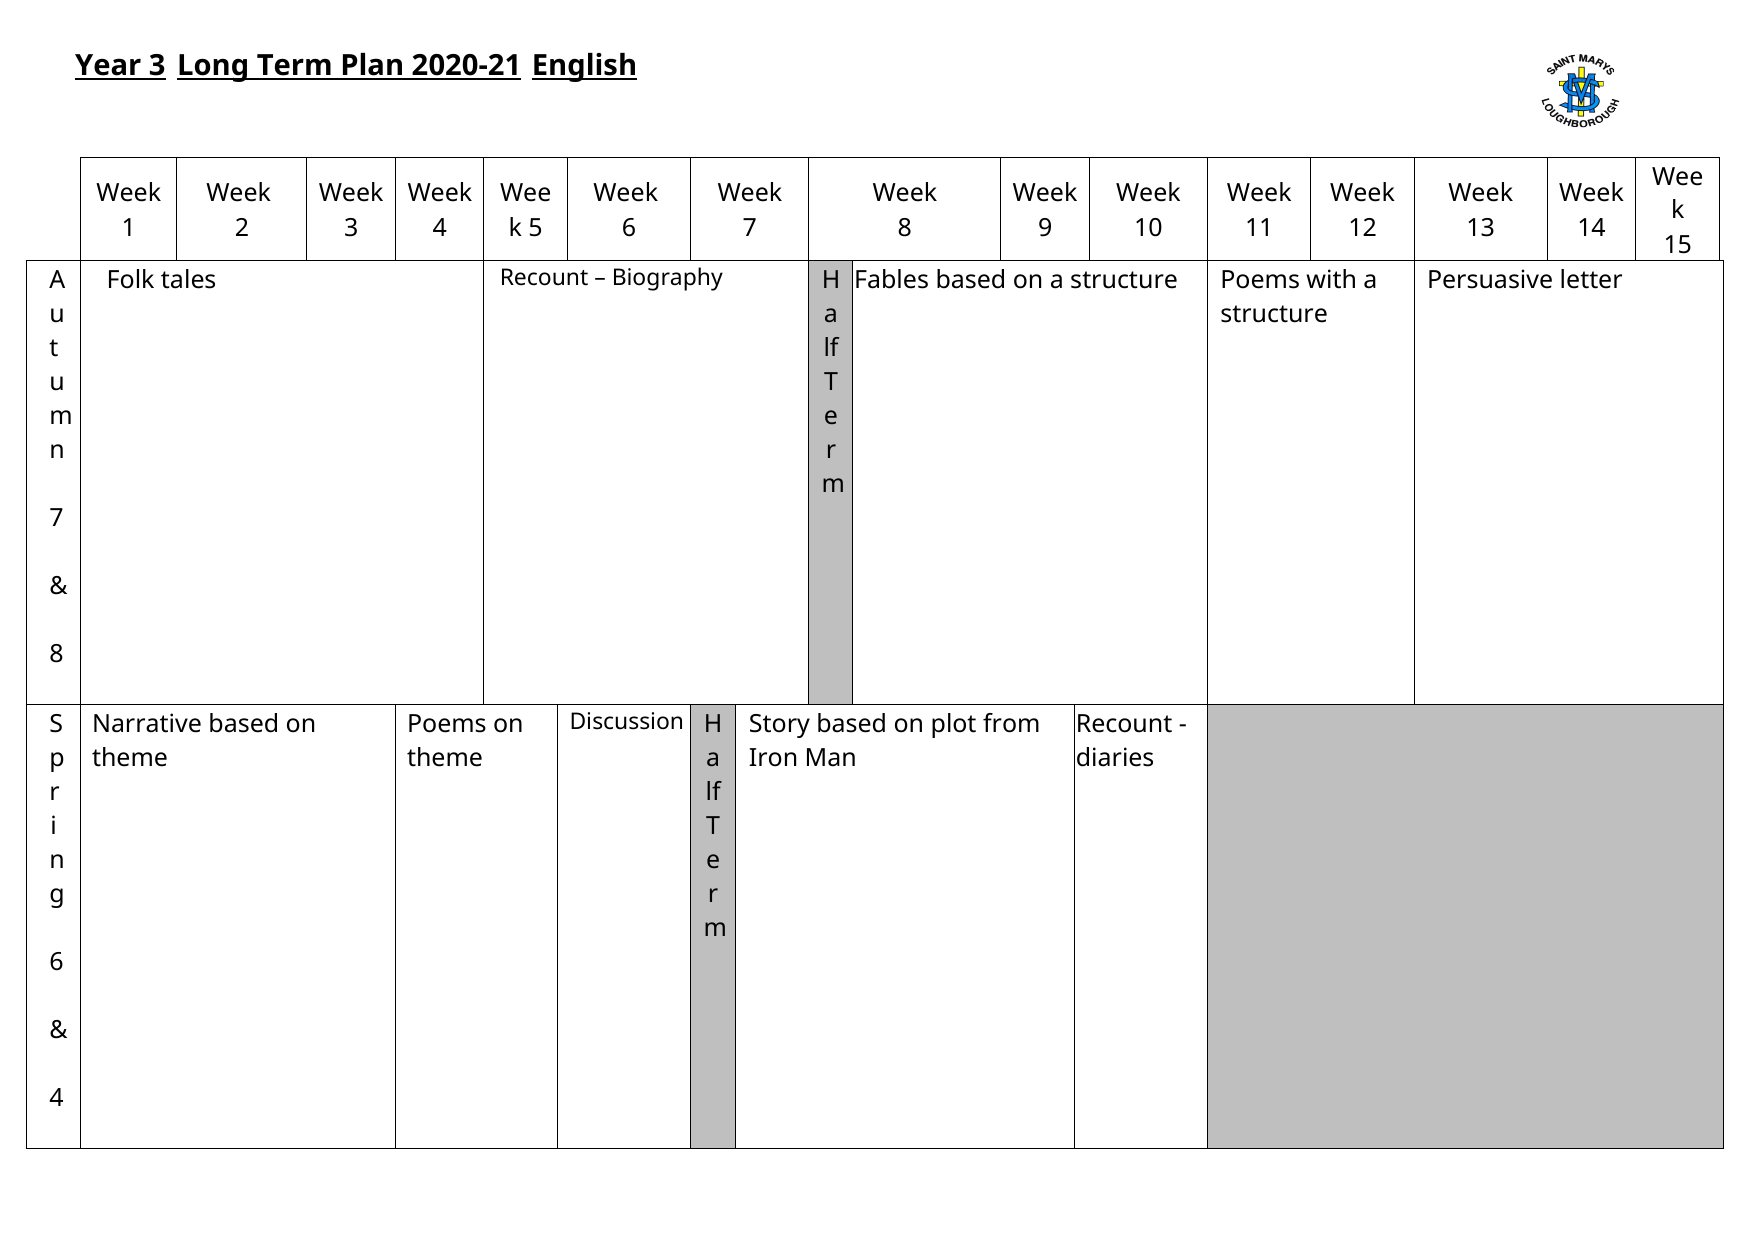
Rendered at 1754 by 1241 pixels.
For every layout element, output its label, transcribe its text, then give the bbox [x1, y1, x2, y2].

table_header Week 3 [307, 158, 395, 260]
table_header [1724, 157, 1728, 260]
table_cell Half Term [809, 261, 852, 704]
table_cell Recount - diaries [1075, 705, 1207, 1148]
table_header Week 7 [691, 158, 808, 260]
table_cell Folk tales [81, 261, 483, 704]
table_cell Persuasive letter [1415, 261, 1723, 704]
table_header Week 2 [177, 158, 306, 260]
table_cell Recount – Biography [484, 261, 808, 704]
table_cell Autumn 7 & 8 [27, 261, 80, 704]
table_header Week 12 [1311, 158, 1414, 260]
table_cell Story based on plot from Iron Man [736, 705, 1074, 1148]
table_header Week 10 [1090, 158, 1207, 260]
table_cell [1208, 705, 1723, 1148]
table_header Week 5 [484, 158, 567, 260]
table_header Week 9 [1001, 158, 1089, 260]
table_cell Narrative based on theme [81, 705, 395, 1148]
table_header Week 8 [809, 158, 1000, 260]
table_header [26, 157, 80, 260]
table_cell [1724, 260, 1728, 704]
table_cell Fables based on a structure [853, 261, 1207, 704]
table_cell Poems with a structure [1208, 261, 1414, 704]
table_cell Half Term [691, 705, 735, 1148]
table_header Week 4 [396, 158, 483, 260]
table_header Week 15 [1636, 158, 1719, 260]
table_cell [1724, 704, 1728, 1148]
table_header Week 11 [1208, 158, 1310, 260]
table_header [1720, 157, 1724, 260]
table_header Week 13 [1415, 158, 1547, 260]
table_header Week 14 [1548, 158, 1635, 260]
table_cell Discussion [558, 705, 690, 1148]
table_cell Spring 6 & 4 [27, 705, 80, 1148]
table_cell Poems on theme [396, 705, 557, 1148]
table_header Week 1 [81, 158, 176, 260]
table_header Week 6 [568, 158, 690, 260]
text Year 3 Long Term Plan 2020-21 English [75, 44, 1679, 84]
